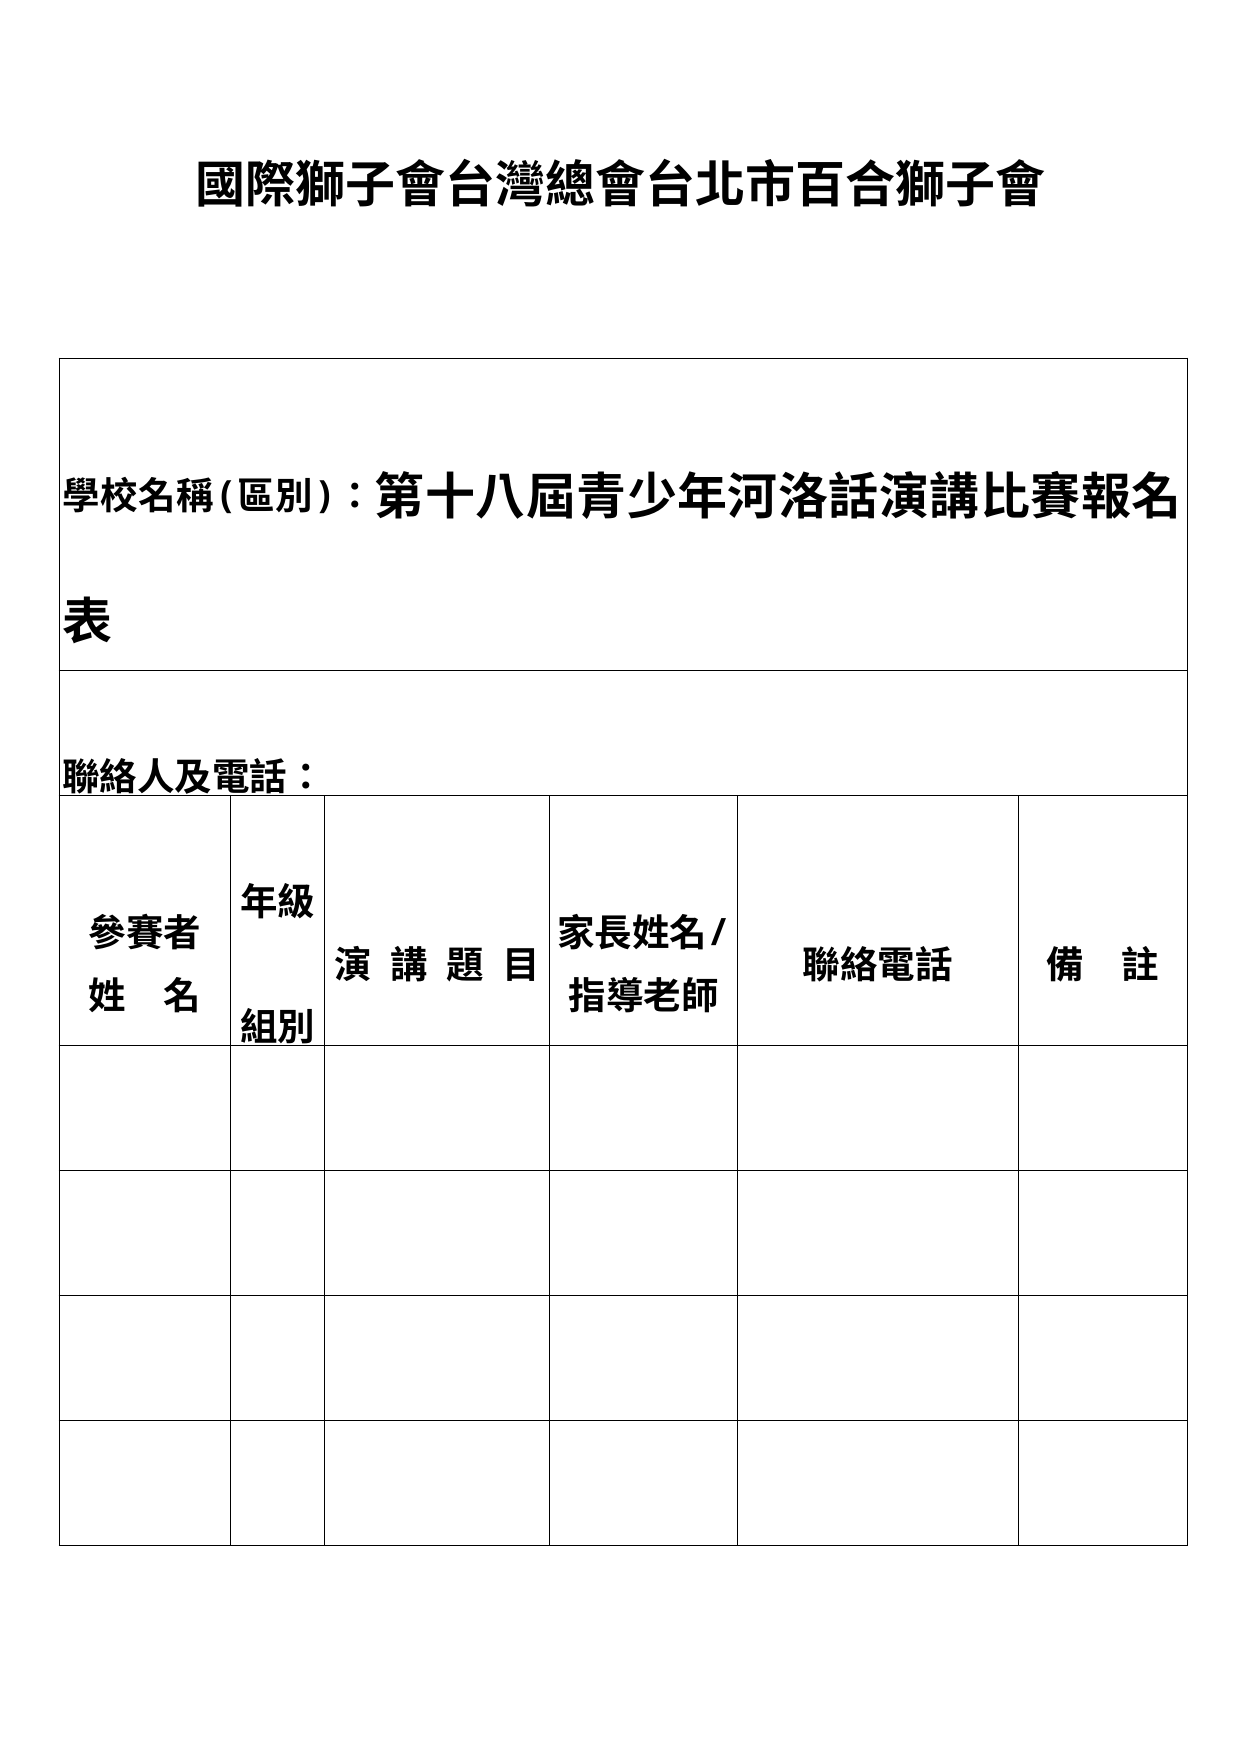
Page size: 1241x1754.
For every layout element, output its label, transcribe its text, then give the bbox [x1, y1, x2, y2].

table_cell 演 講 題 目 [325, 796, 549, 1045]
table_cell [325, 1171, 549, 1295]
table_cell [325, 1046, 549, 1170]
table_cell 聯絡電話 [738, 796, 1018, 1045]
table_cell 參賽者 姓 名 [60, 796, 230, 1045]
table_cell [738, 1296, 1018, 1420]
table_cell [60, 1171, 230, 1295]
table_cell [231, 1421, 324, 1545]
table_cell [1019, 1046, 1187, 1170]
table_cell [550, 1296, 737, 1420]
table_cell [1019, 1171, 1187, 1295]
table_cell [60, 1421, 230, 1545]
table_cell [231, 1046, 324, 1170]
table_cell [231, 1296, 324, 1420]
table_cell 聯絡人及電話： [60, 671, 1187, 795]
table_cell [1019, 1296, 1187, 1420]
table_cell [550, 1421, 737, 1545]
table_cell [738, 1421, 1018, 1545]
table_cell [60, 1296, 230, 1420]
table_header 學校名稱(區別)：第十八屆青少年河洛話演講比賽報名表 [60, 359, 1187, 670]
table_cell 家長姓名/指導老師 [550, 796, 737, 1045]
table_cell [325, 1421, 549, 1545]
table_cell [60, 1046, 230, 1170]
table_cell [325, 1296, 549, 1420]
table_cell 備 註 [1019, 796, 1187, 1045]
table_cell [738, 1171, 1018, 1295]
table_cell [738, 1046, 1018, 1170]
text 國際獅子會台灣總會台北市百合獅子會 [59, 107, 1181, 232]
table_cell 年級 組別 [231, 796, 324, 1045]
table_cell [550, 1046, 737, 1170]
table_cell [550, 1171, 737, 1295]
table_cell [1019, 1421, 1187, 1545]
table_cell [231, 1171, 324, 1295]
